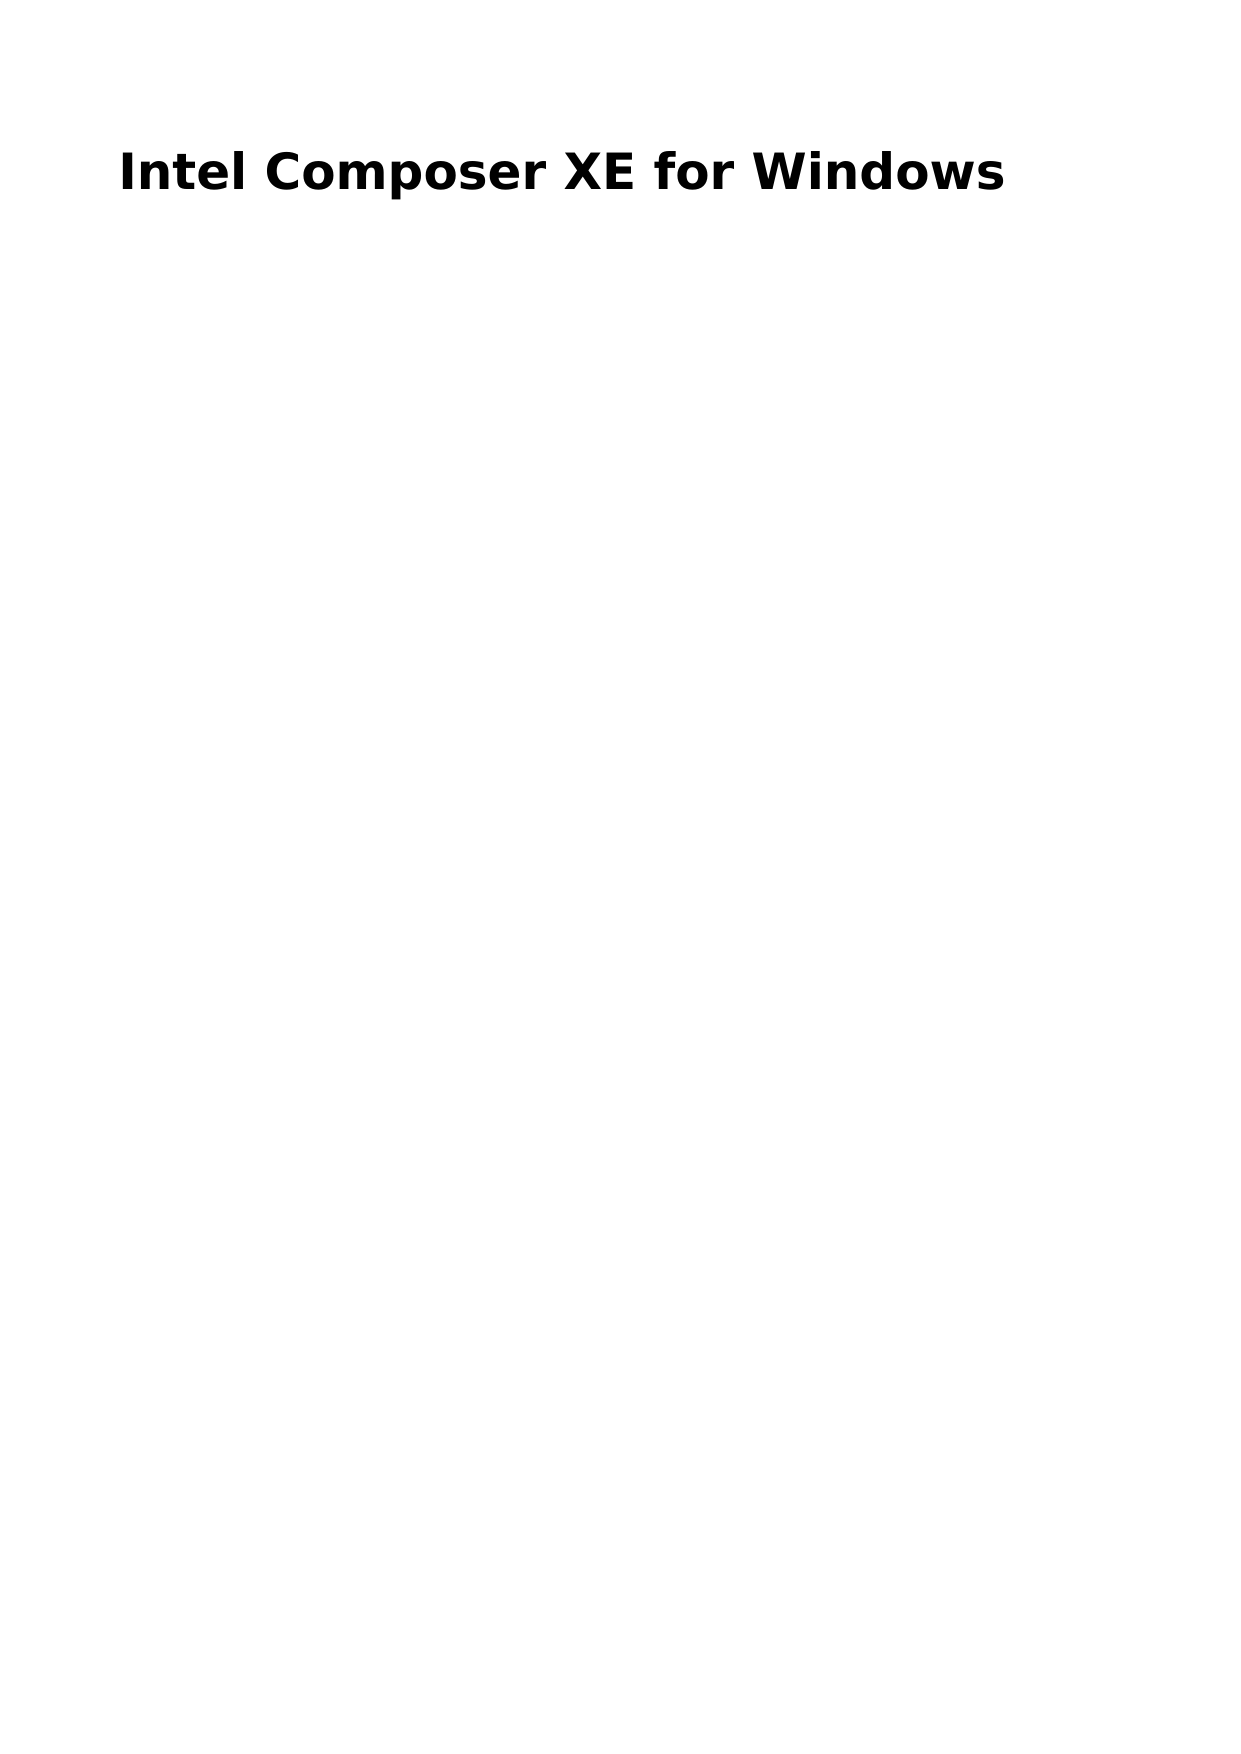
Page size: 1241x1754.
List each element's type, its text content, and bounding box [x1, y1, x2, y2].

subtitle Intel Composer XE for Windows [118, 143, 1122, 201]
